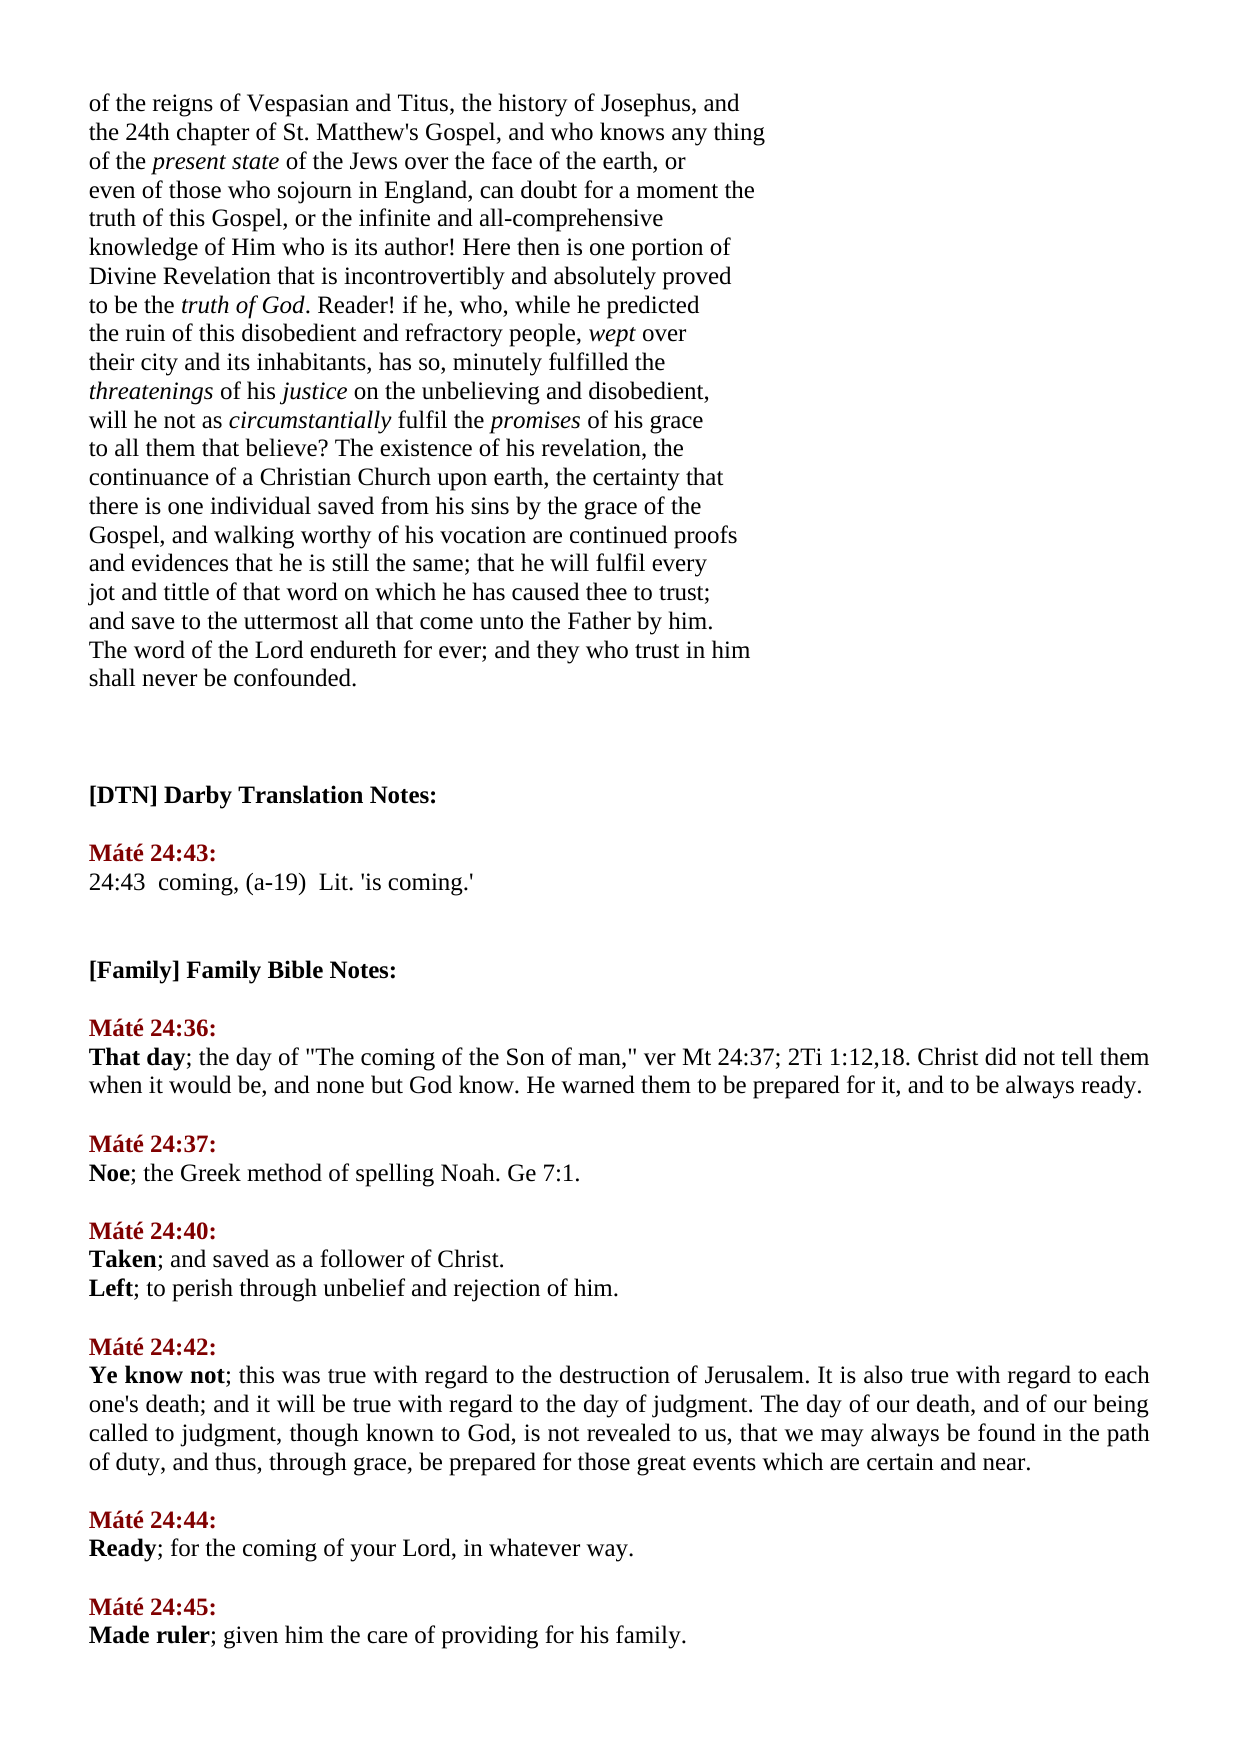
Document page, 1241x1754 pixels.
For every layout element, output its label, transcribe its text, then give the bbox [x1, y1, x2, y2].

text That day; the day of "The coming of the Son of man," ver Mt 24:37; 2Ti 1:12,18. Christ did not tell them when it would be, and none but God know. He warned them to be prepared for it, and to be always ready. [88, 1042, 1152, 1099]
text Máté 24:40: [88, 1216, 1152, 1244]
text Taken; and saved as a follower of Christ. Left; to perish through unbelief and rejection of him. [88, 1244, 1152, 1302]
text Máté 24:36: [88, 1013, 1152, 1042]
text Máté 24:37: [88, 1129, 1152, 1158]
text Ready; for the coming of your Lord, in whatever way. [88, 1533, 1152, 1562]
text Máté 24:42: [88, 1332, 1152, 1360]
text Máté 24:43: [88, 838, 1152, 867]
text Máté 24:44: [88, 1505, 1152, 1533]
text Noe; the Greek method of spelling Noah. Ge 7:1. [88, 1158, 1152, 1186]
text of the reigns of Vespasian and Titus, the history of Josephus, and the 24th chapter of St. Matthew's Gospel, and who knows any thing of the present state of the Jews over the face of the earth, or even of those who sojourn in England, can doubt for a moment the truth of this Gospel, or the infinite and all-comprehensive knowledge of Him who is its author! Here then is one portion of Divine Revelation that is incontrovertibly and absolutely proved to be the truth of God. Reader! if he, who, while he predicted the ruin of this disobedient and refractory people, wept over their city and its inhabitants, has so, minutely fulfilled the threatenings of his justice on the unbelieving and disobedient, will he not as circumstantially fulfil the promises of his grace to all them that believe? The existence of his revelation, the continuance of a Christian Church upon earth, the certainty that there is one individual saved from his sins by the grace of the Gospel, and walking worthy of his vocation are continued proofs and evidences that he is still the same; that he will fulfil every jot and tittle of that word on which he has caused thee to trust; and save to the uttermost all that come unto the Father by him. The word of the Lord endureth for ever; and they who trust in him shall never be confounded. [88, 88, 1152, 721]
text [DTN] Darby Translation Notes: [88, 780, 1152, 809]
text Made ruler; given him the care of providing for his family. [88, 1621, 1152, 1649]
text Máté 24:45: [88, 1592, 1152, 1621]
text 24:43 coming, (a-19) Lit. 'is coming.' [88, 867, 1152, 896]
text [Family] Family Bible Notes: [88, 955, 1152, 984]
text Ye know not; this was true with regard to the destruction of Jerusalem. It is also true with regard to each one's death; and it will be true with regard to the day of judgment. The day of our death, and of our being called to judgment, though known to God, is not revealed to us, that we may always be found in the path of duty, and thus, through grace, be prepared for those great events which are certain and near. [88, 1360, 1152, 1475]
